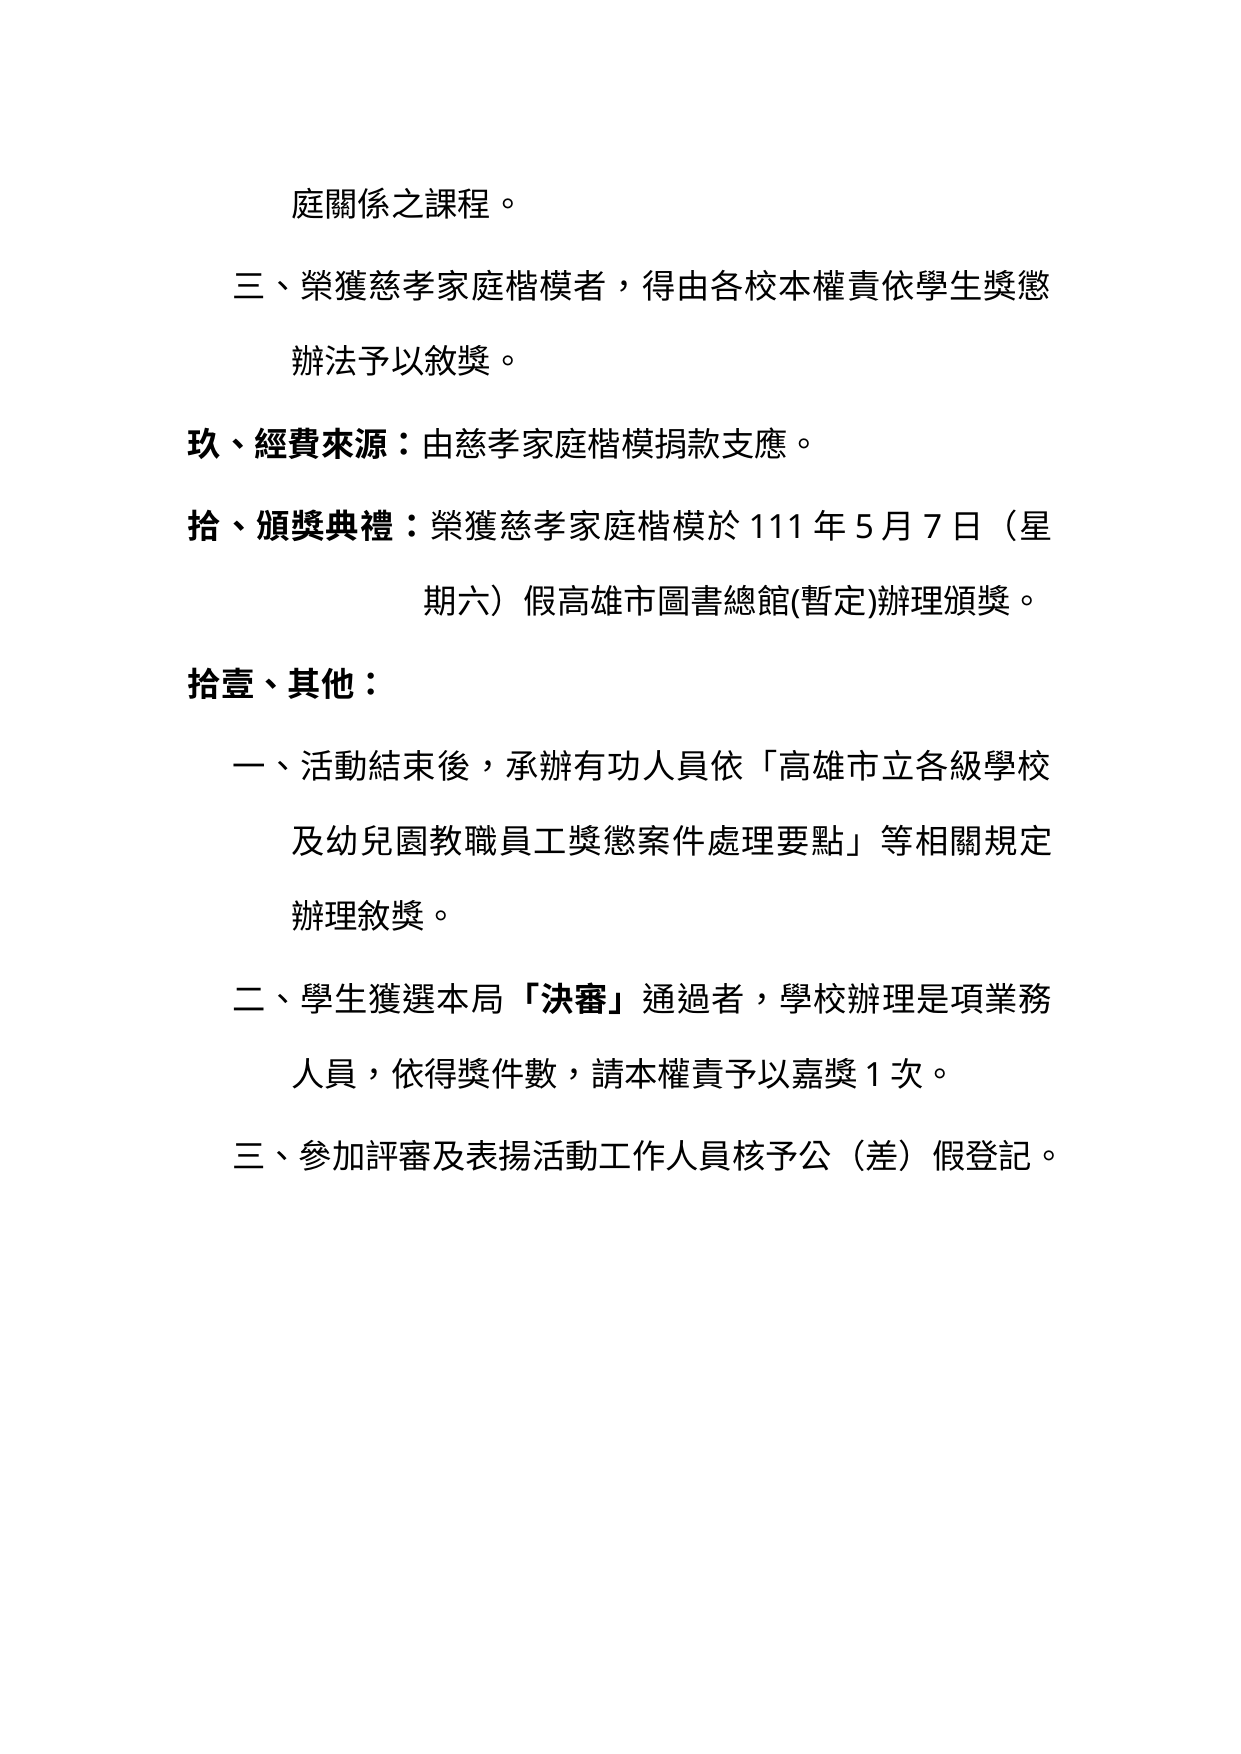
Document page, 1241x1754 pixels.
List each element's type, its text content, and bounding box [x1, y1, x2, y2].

text 三、榮獲慈孝家庭楷模者，得由各校本權責依學生獎懲辦法予以敘獎。 [232, 247, 1053, 397]
text 拾、頒獎典禮：榮獲慈孝家庭楷模於111年5月7日（星期六）假高雄市圖書總館(暫定)辦理頒獎。 [187, 487, 1053, 637]
text 拾壹、其他： [187, 644, 1053, 719]
text 庭關係之課程。 [232, 164, 1053, 239]
text 二、學生獲選本局「決審」通過者，學校辦理是項業務人員，依得獎件數，請本權責予以嘉獎1次。 [232, 959, 1053, 1109]
text 一、活動結束後，承辦有功人員依「高雄市立各級學校及幼兒園教職員工獎懲案件處理要點」等相關規定辦理敘獎。 [232, 727, 1053, 952]
text 玖、經費來源：由慈孝家庭楷模捐款支應。 [187, 404, 1053, 479]
text 三、參加評審及表揚活動工作人員核予公（差）假登記。 [232, 1117, 1053, 1192]
